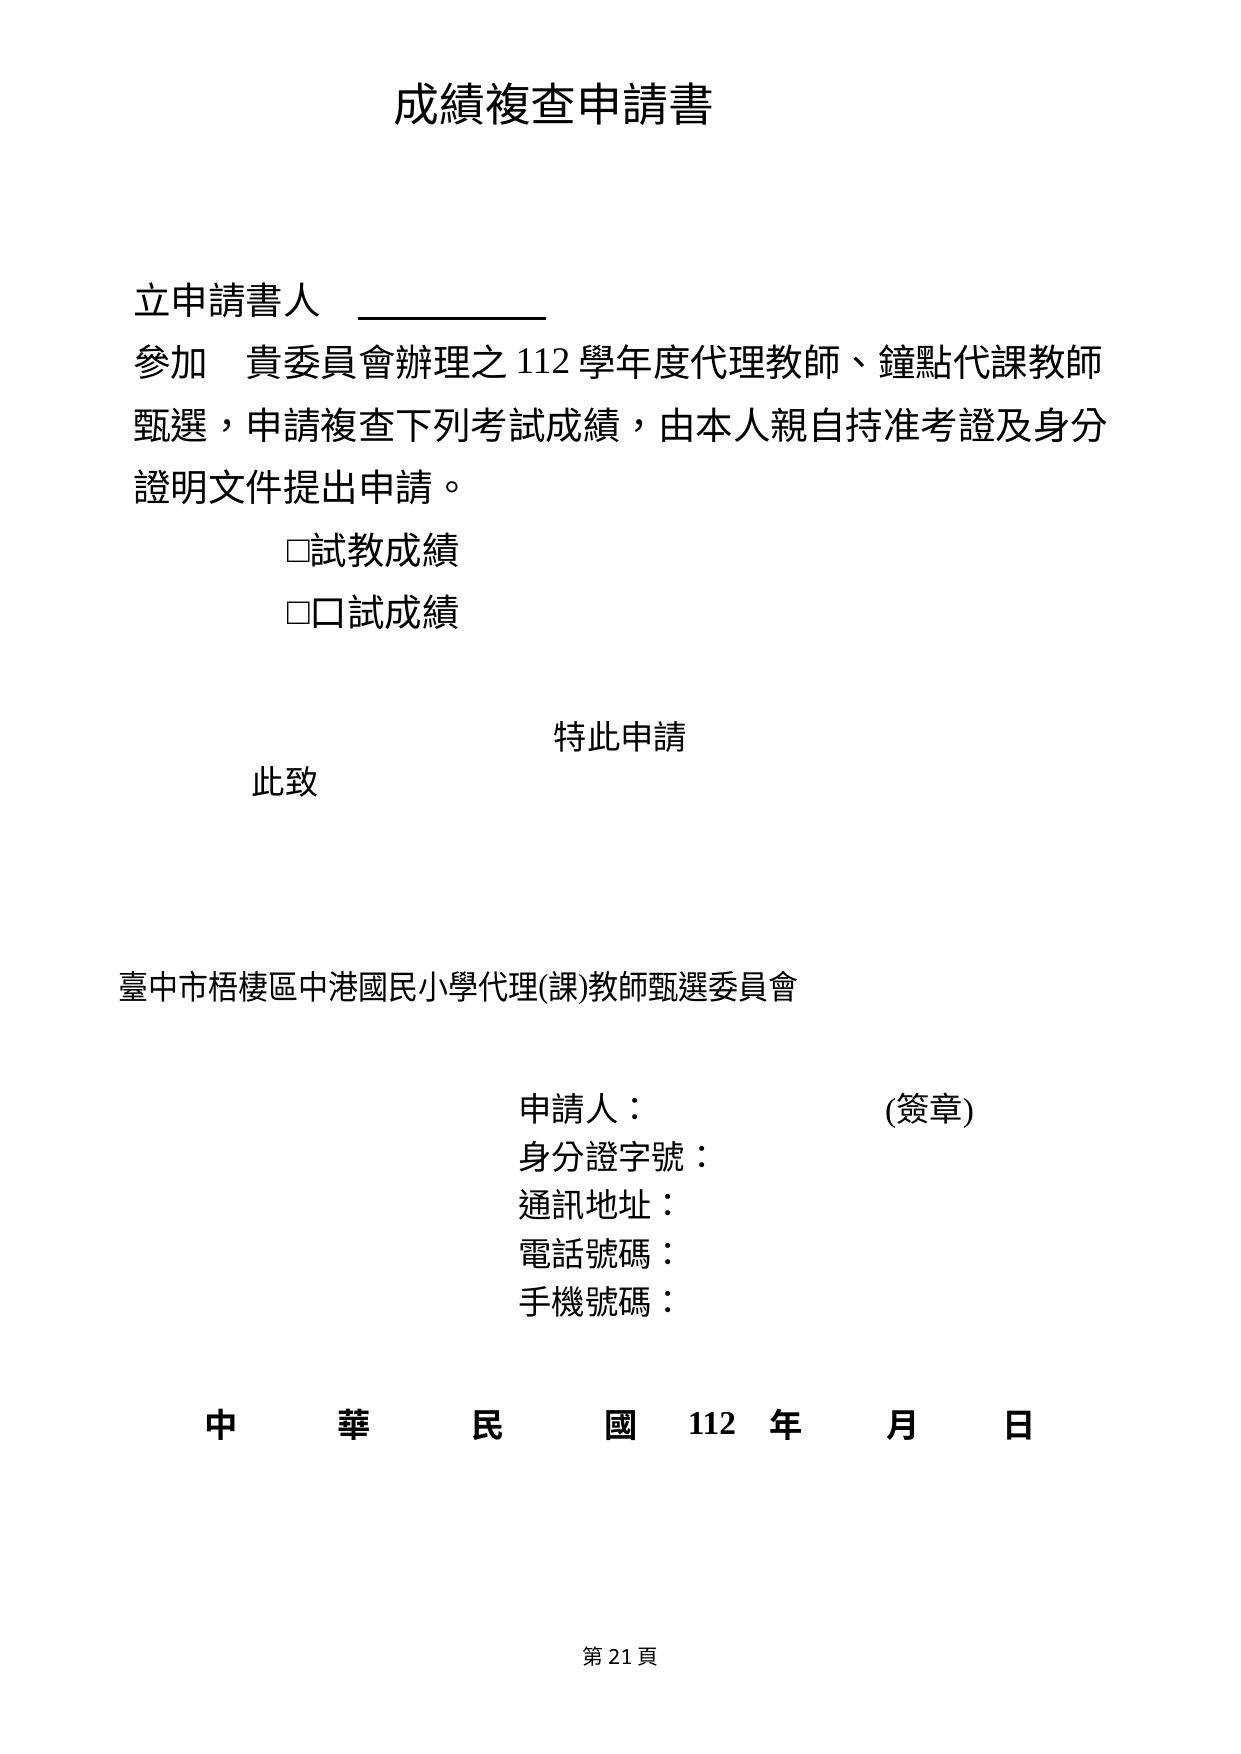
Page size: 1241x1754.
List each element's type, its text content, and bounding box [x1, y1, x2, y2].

text 手機號碼： [118, 1276, 1122, 1324]
text 此致 [118, 756, 1122, 804]
text 成績複查申請書 [118, 68, 1122, 135]
text 身分證字號： [118, 1131, 1122, 1179]
text 立申請書人 [133, 256, 1122, 318]
text 電話號碼： [118, 1227, 1122, 1276]
text 中 華 民 國 112 年 月 日 [118, 1381, 1122, 1443]
text 臺中市梧棲區中港國民小學代理(課)教師甄選委員會 [118, 943, 1122, 1006]
text 特此申請 [118, 693, 1122, 756]
text □試教成績 [118, 506, 1122, 568]
text 參加 貴委員會辦理之112學年度代理教師、鐘點代課教師甄選，申請複查下列考試成績，由本人親自持准考證及身分證明文件提出申請。 [133, 318, 1122, 506]
text 申請人： (簽章) [118, 1083, 1122, 1131]
text □口試成績 [118, 568, 1122, 631]
text 通訊地址： [118, 1179, 1122, 1227]
